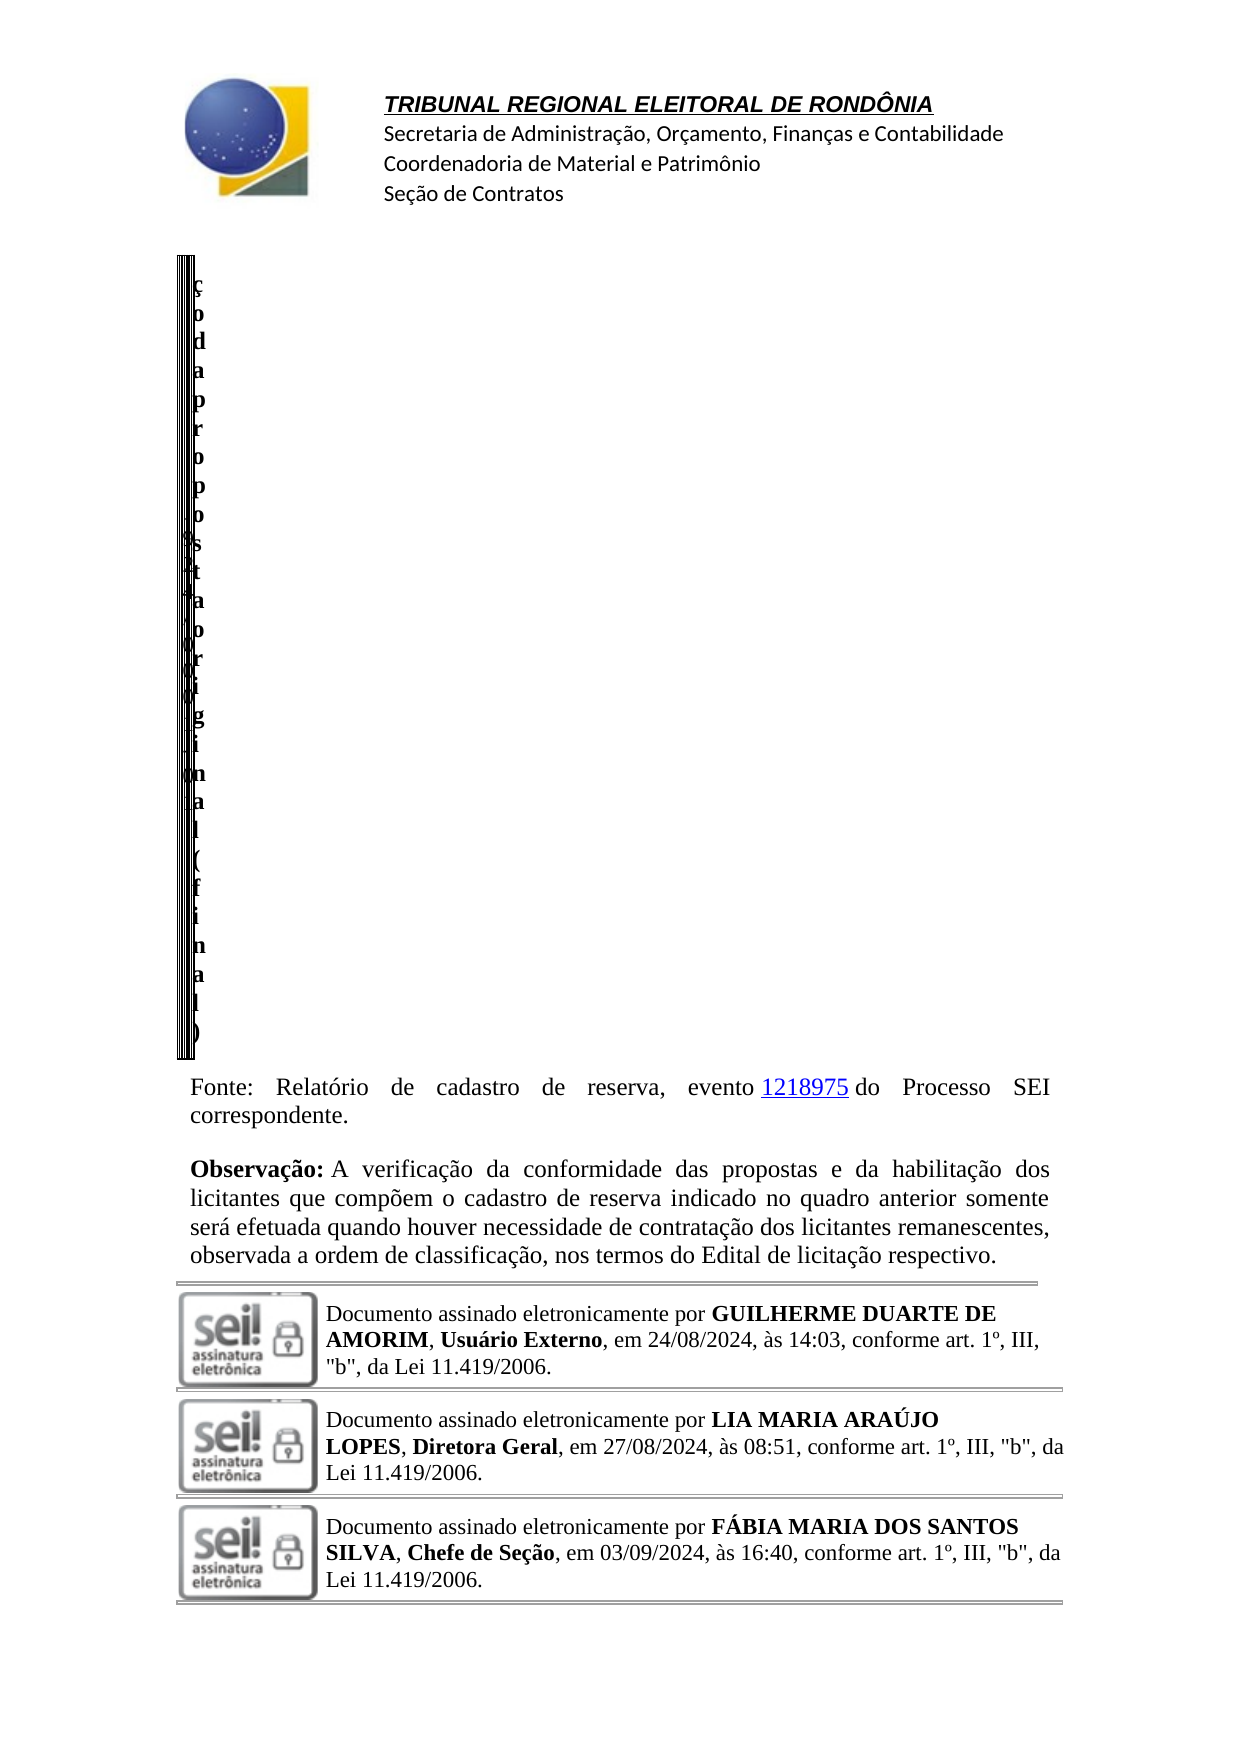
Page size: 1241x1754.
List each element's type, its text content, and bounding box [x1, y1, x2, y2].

table_header [177, 1291, 324, 1387]
text Observação: A verificação da conformidade das propostas e da habilitação dos licitantes que compõem o cadastro de reserva indicado no quadro anterior somente será efetuada quando houver necessidade de contratação dos licitantes remanescentes, observada a ordem de classificação, nos termos do Edital de licitação respectivo. [190, 1154, 1051, 1269]
table_header Documento assinado eletronicamente por GUILHERME DUARTE DE AMORIM, Usuário Externo, em 24/08/2024, às 14:03, conforme art. 1º, III, "b", da Lei 11.419/2006. [324, 1291, 1072, 1388]
table_header [177, 1504, 324, 1600]
text Fonte: Relatório de cadastro de reserva, evento 1218975 do Processo SEI correspondente. [190, 1072, 1051, 1129]
table_header [177, 1398, 324, 1494]
table_header Documento assinado eletronicamente por LIA MARIA ARAÚJO LOPES, Diretora Geral, em 27/08/2024, às 08:51, conforme art. 1º, III, "b", da Lei 11.419/2006. [324, 1398, 1072, 1494]
table_header Documento assinado eletronicamente por FÁBIA MARIA DOS SANTOS SILVA, Chefe de Seção, em 03/09/2024, às 16:40, conforme art. 1º, III, "b", da Lei 11.419/2006. [324, 1504, 1072, 1601]
